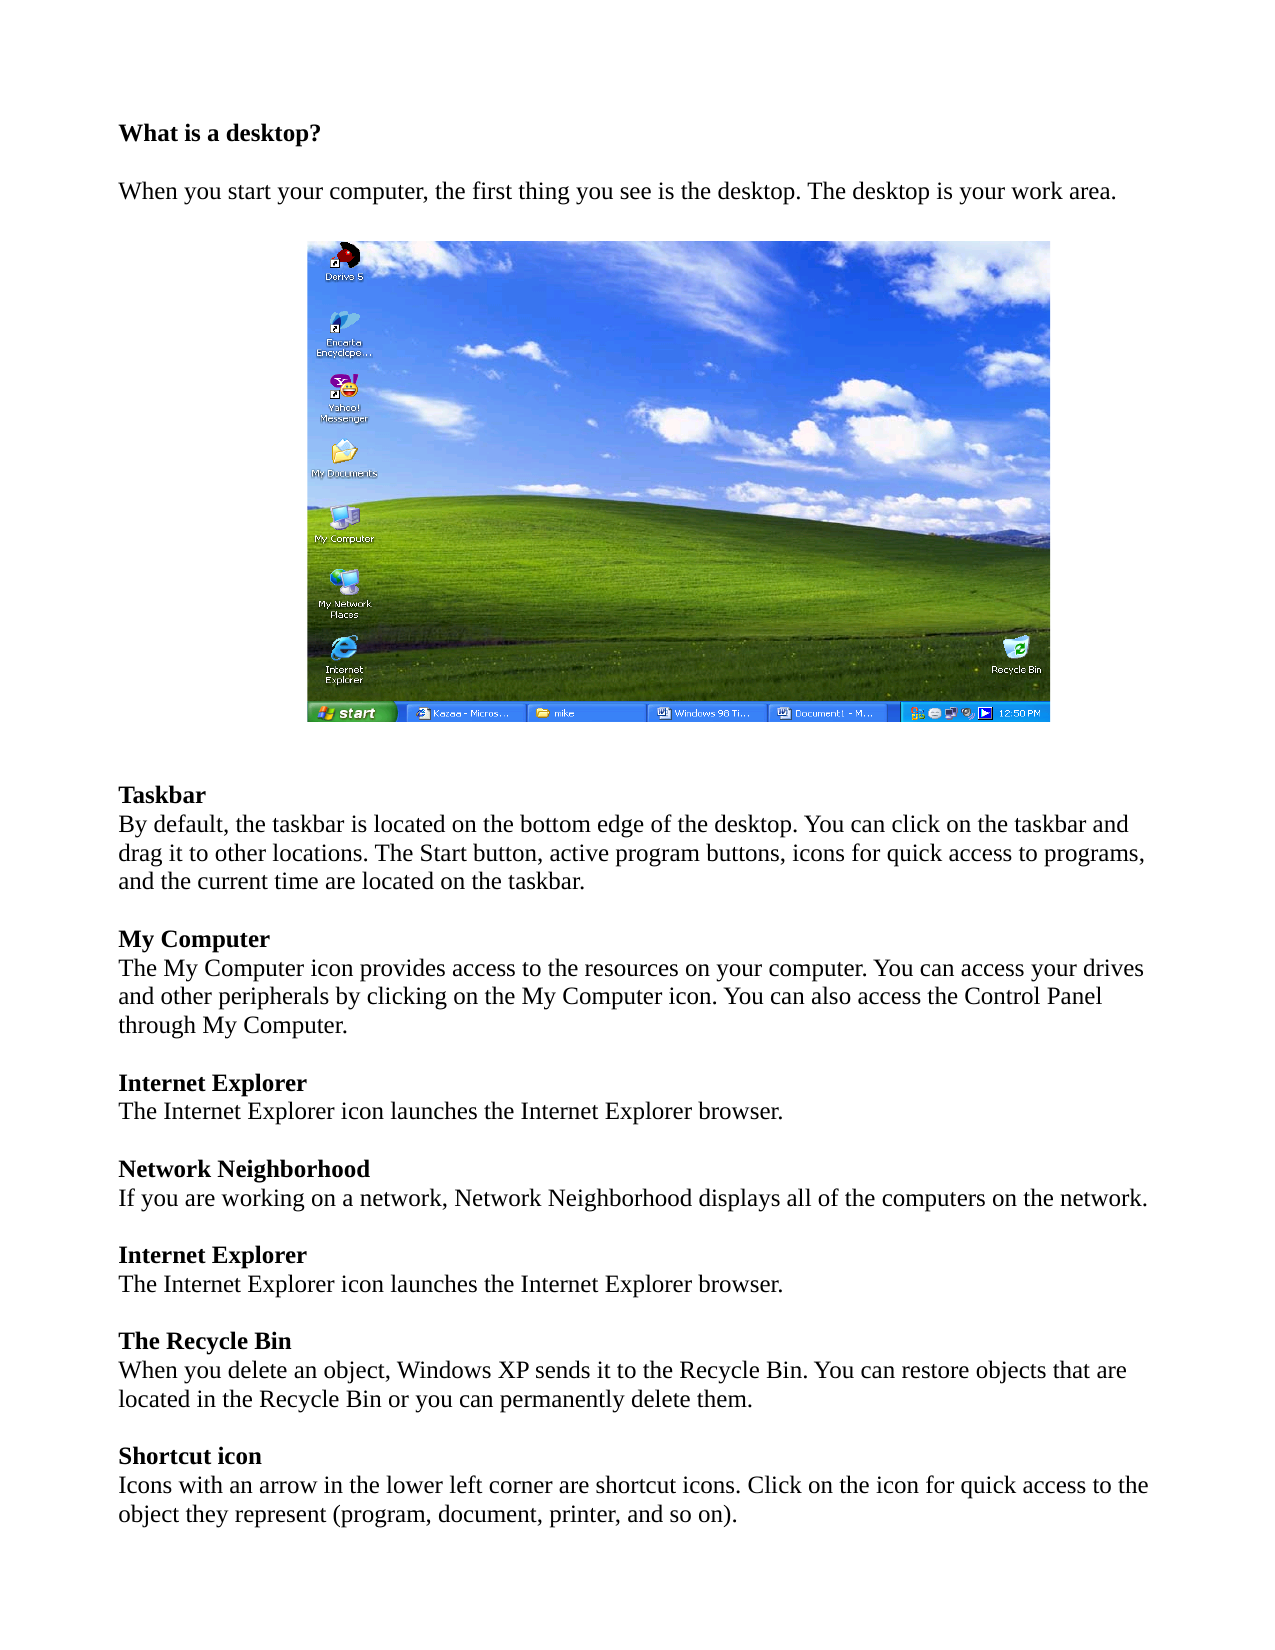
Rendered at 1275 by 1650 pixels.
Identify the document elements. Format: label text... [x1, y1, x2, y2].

text If you are working on a network, Network Neighborhood displays all of the computers on the network. [118, 1183, 1157, 1211]
text My Computer [118, 924, 1157, 953]
picture [307, 241, 1054, 725]
text The Recycle Bin [118, 1326, 1157, 1355]
text Network Neighborhood [118, 1154, 1157, 1183]
text Shortcut icon [118, 1441, 1157, 1470]
text Internet Explorer [118, 1240, 1157, 1269]
text Internet Explorer [118, 1068, 1157, 1096]
text By default, the taskbar is located on the bottom edge of the desktop. You can click on the taskbar and drag it to other locations. The Start button, active program buttons, icons for quick access to programs, and the current time are located on the taskbar. [118, 809, 1157, 895]
text What is a desktop? [118, 118, 1157, 147]
text The My Computer icon provides access to the resources on your computer. You can access your drives and other peripherals by clicking on the My Computer icon. You can also access the Control Panel through My Computer. [118, 953, 1157, 1039]
text Icons with an arrow in the lower left corner are shortcut icons. Click on the icon for quick access to the object they represent (program, document, printer, and so on). [118, 1470, 1157, 1528]
text The Internet Explorer icon launches the Internet Explorer browser. [118, 1096, 1157, 1125]
text Taskbar [118, 780, 1157, 809]
text When you delete an object, Windows XP sends it to the Recycle Bin. You can restore objects that are located in the Recycle Bin or you can permanently delete them. [118, 1355, 1157, 1413]
text The Internet Explorer icon launches the Internet Explorer browser. [118, 1269, 1157, 1298]
text When you start your computer, the first thing you see is the desktop. The desktop is your work area. [118, 176, 1157, 205]
